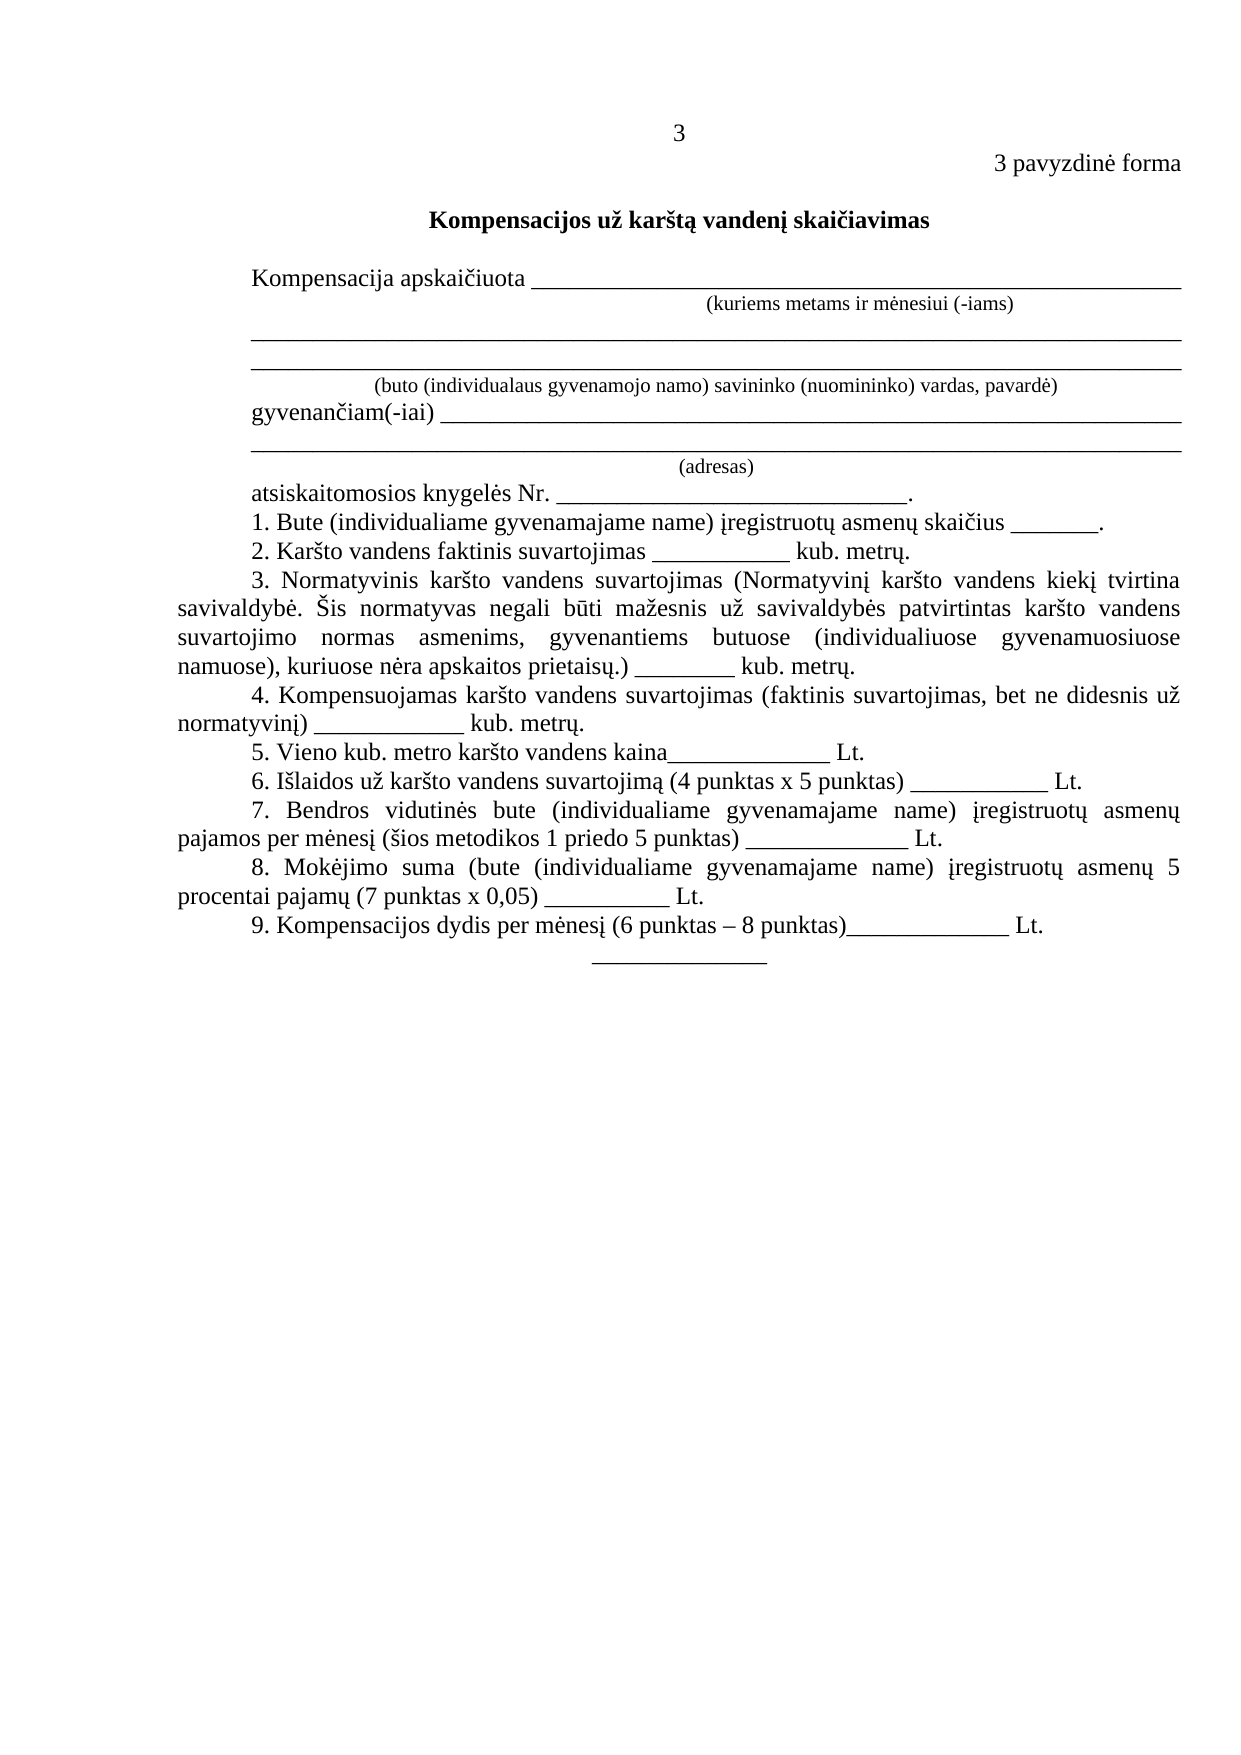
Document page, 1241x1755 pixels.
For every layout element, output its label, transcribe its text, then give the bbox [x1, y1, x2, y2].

text Kompensacijos už karštą vandenį skaičiavimas [177, 205, 1181, 234]
text 9. Kompensacijos dydis per mėnesį (6 punktas – 8 punktas)_____________ Lt. [177, 910, 1181, 938]
text (kuriems metams ir mėnesiui (-iams) [552, 291, 1181, 315]
text 7. Bendros vidutinės bute (individualiame gyvenamajame name) įregistruotų asmenų pajamos per mėnesį (šios metodikos 1 priedo 5 punktas) _____________ Lt. [177, 795, 1181, 852]
text 5. Vieno kub. metro karšto vandens kaina_____________ Lt. [177, 737, 1181, 766]
text Kompensacija apskaičiuota [177, 263, 1181, 291]
text 1. Bute (individualiame gyvenamajame name) įregistruotų asmenų skaičius _______. [177, 507, 1181, 536]
text gyvenančiam(-iai) [177, 397, 1181, 426]
text 2. Karšto vandens faktinis suvartojimas ___________ kub. metrų. [177, 536, 1181, 565]
text (adresas) [177, 454, 1181, 478]
text ______________ [177, 938, 1181, 967]
text 3. Normatyvinis karšto vandens suvartojimas (Normatyvinį karšto vandens kiekį tvirtina savivaldybė. Šis normatyvas negali būti mažesnis už savivaldybės patvirtintas karšto vandens suvartojimo normas asmenims, gyvenantiems butuose (individualiuose gyvenamuosiuose namuose), kuriuose nėra apskaitos prietaisų.) ________ kub. metrų. [177, 565, 1181, 680]
text 3 pavyzdinė forma [177, 148, 1181, 176]
text 4. Kompensuojamas karšto vandens suvartojimas (faktinis suvartojimas, bet ne didesnis už normatyvinį) ____________ kub. metrų. [177, 680, 1181, 737]
text 8. Mokėjimo suma (bute (individualiame gyvenamajame name) įregistruotų asmenų 5 procentai pajamų (7 punktas x 0,05) __________ Lt. [177, 852, 1181, 910]
text 6. Išlaidos už karšto vandens suvartojimą (4 punktas x 5 punktas) ___________ Lt. [177, 766, 1181, 795]
text (buto (individualaus gyvenamojo namo) savininko (nuomininko) vardas, pavardė) [177, 373, 1181, 397]
text atsiskaitomosios knygelės Nr. . [177, 478, 1181, 507]
